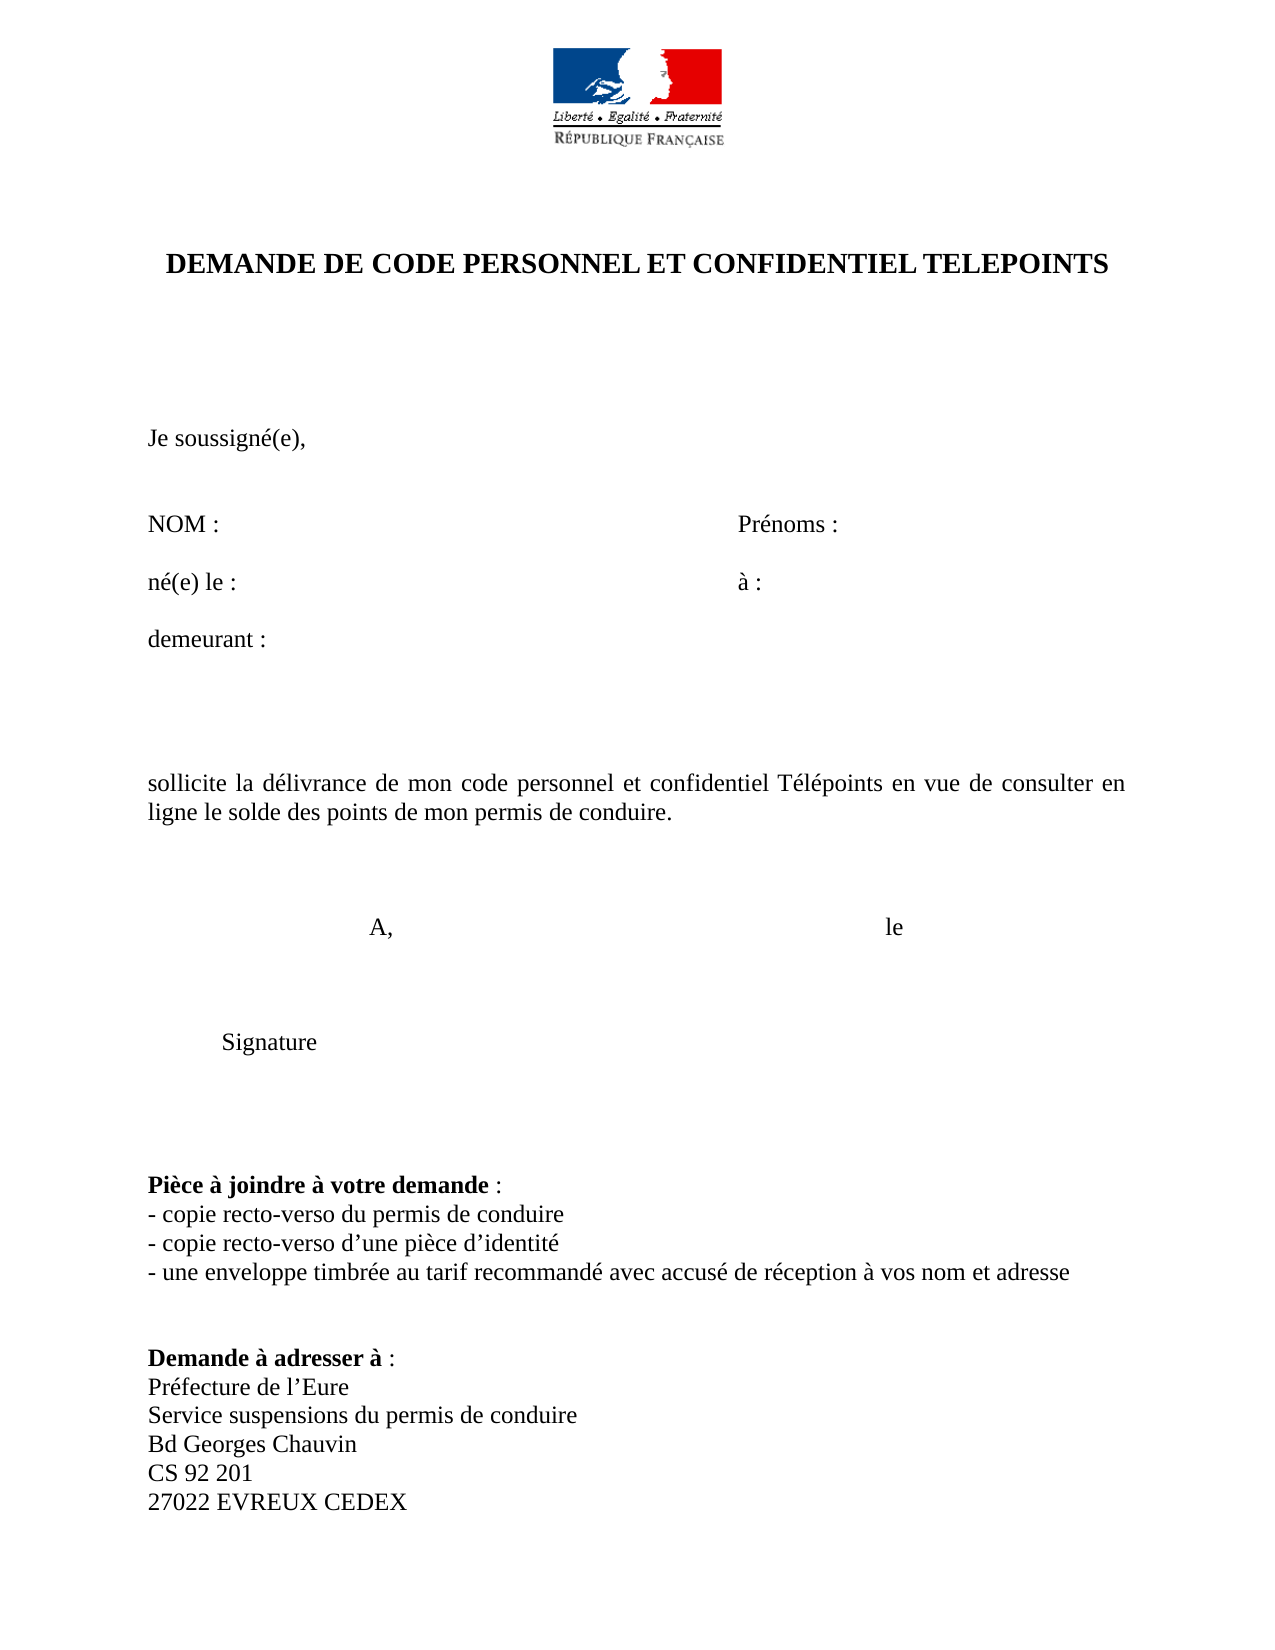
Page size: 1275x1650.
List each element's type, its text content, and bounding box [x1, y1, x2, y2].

text Signature [148, 1027, 1127, 1055]
text CS 92 201 [148, 1458, 1127, 1487]
subtitle DEMANDE DE CODE PERSONNEL ET CONFIDENTIEL TELEPOINTS [148, 246, 1127, 279]
text - copie recto-verso du permis de conduire [148, 1199, 1127, 1228]
text Demande à adresser à : [148, 1343, 1127, 1372]
picture [546, 44, 729, 150]
text Préfecture de l’Eure [148, 1372, 1127, 1400]
text A, le [148, 912, 1127, 940]
text - une enveloppe timbrée au tarif recommandé avec accusé de réception à vos nom et adresse [148, 1257, 1127, 1285]
text - copie recto-verso d’une pièce d’identité [148, 1228, 1127, 1257]
text NOM : Prénoms : [148, 509, 1127, 538]
text Service suspensions du permis de conduire [148, 1400, 1127, 1429]
text Je soussigné(e), [148, 423, 1127, 452]
text 27022 EVREUX CEDEX [148, 1487, 1127, 1515]
text Bd Georges Chauvin [148, 1429, 1127, 1458]
text demeurant : [148, 624, 1127, 653]
text né(e) le : à : [148, 567, 1127, 595]
text sollicite la délivrance de mon code personnel et confidentiel Télépoints en vue de consulter en ligne le solde des points de mon permis de conduire. [148, 768, 1127, 825]
text Pièce à joindre à votre demande : [148, 1170, 1127, 1199]
